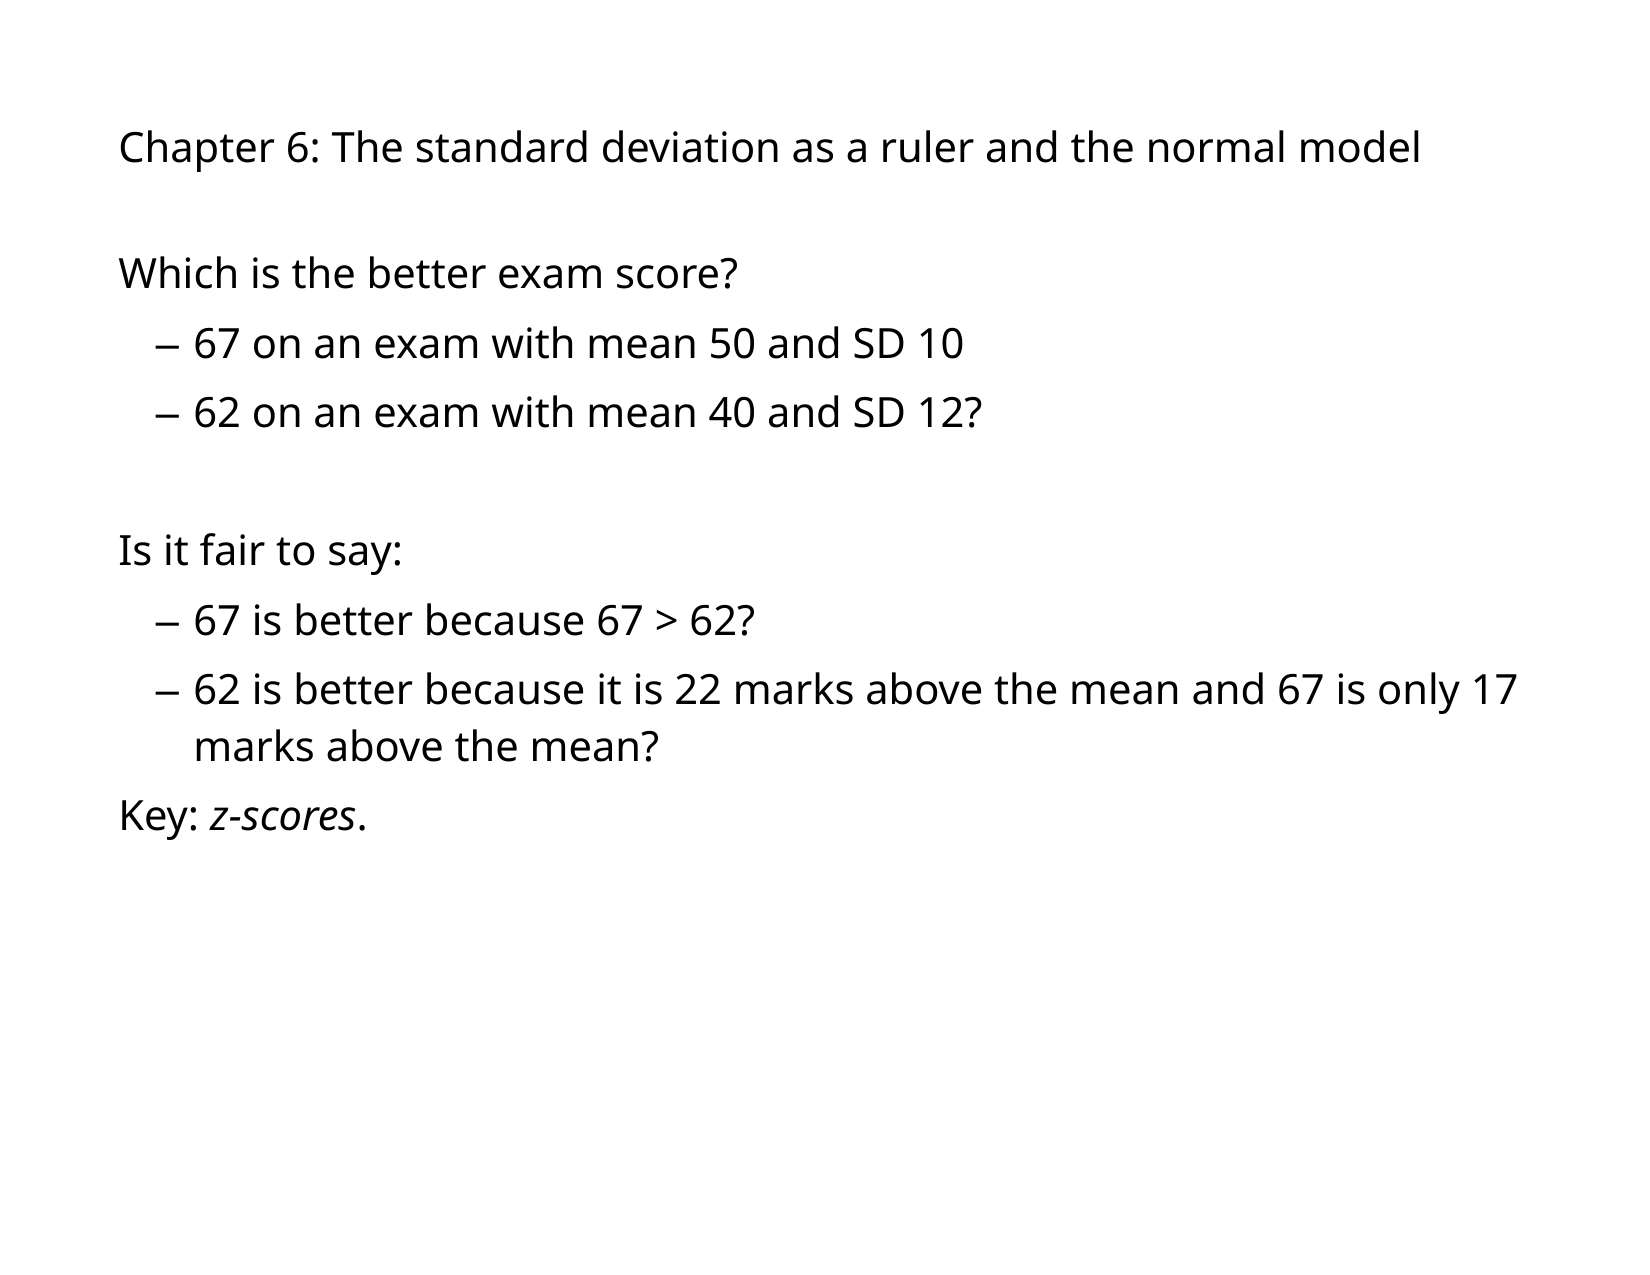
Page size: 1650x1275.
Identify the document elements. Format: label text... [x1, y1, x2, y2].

text Is it fair to say: [118, 521, 1532, 578]
list 67 is better because 67 > 62? [156, 591, 1532, 647]
text Which is the better exam score? [118, 244, 1532, 301]
list 67 on an exam with mean 50 and SD 10 [156, 313, 1532, 370]
list 62 is better because it is 22 marks above the mean and 67 is only 17 marks above the mean? [156, 660, 1532, 773]
text Chapter 6: The standard deviation as a ruler and the normal model [118, 118, 1532, 232]
list 62 on an exam with mean 40 and SD 12? [156, 383, 1532, 439]
text Key: z-scores. [118, 786, 1532, 843]
